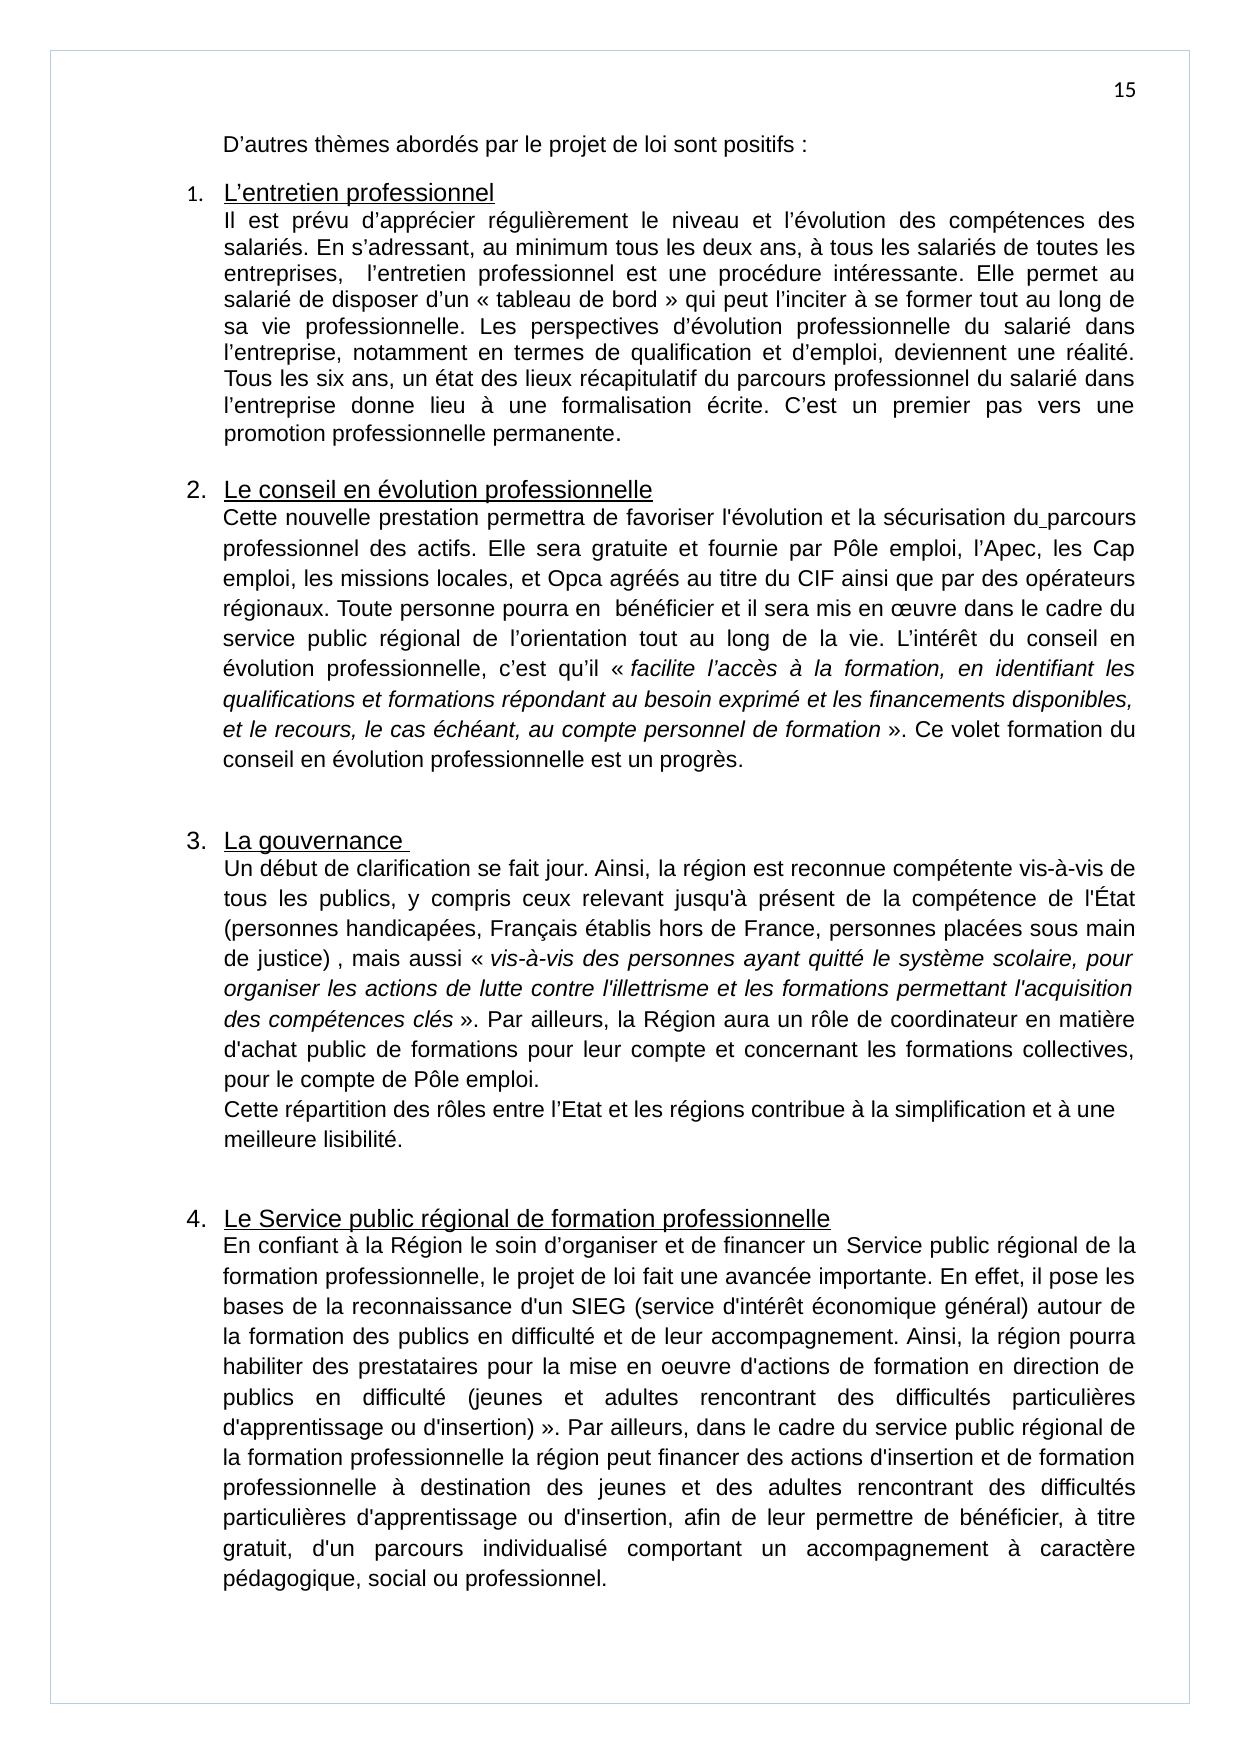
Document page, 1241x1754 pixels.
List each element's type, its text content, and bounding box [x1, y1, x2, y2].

list Le Service public régional de formation professionnelle [186, 1204, 1136, 1232]
list La gouvernance [186, 826, 1136, 854]
list Le conseil en évolution professionnelle [186, 476, 1136, 504]
text D’autres thèmes abordés par le projet de loi sont positifs : [223, 131, 1136, 157]
list Il est prévu d’apprécier régulièrement le niveau et l’évolution des compétences des salariés. En s’adressant, au minimum tous les deux ans, à tous les salariés de toutes les entreprises, l’entretien professionnel est une procédure intéressante. Elle permet au salarié de disposer d’un « tableau de bord » qui peut l’inciter à se former tout au long de sa vie professionnelle. Les perspectives d’évolution professionnelle du salarié dans l’entreprise, notamment en termes de qualification et d’emploi, deviennent une réalité. Tous les six ans, un état des lieux récapitulatif du parcours professionnel du salarié dans l’entreprise donne lieu à une formalisation écrite. C’est un premier pas vers une promotion professionnelle permanente. [224, 207, 1136, 447]
text En confiant à la Région le soin d’organiser et de financer un Service public régional de la formation professionnelle, le projet de loi fait une avancée importante. En effet, il pose les bases de la reconnaissance d'un SIEG (service d'intérêt économique général) autour de la formation des publics en difficulté et de leur accompagnement. Ainsi, la région pourra habiliter des prestataires pour la mise en oeuvre d'actions de formation en direction de publics en difficulté (jeunes et adultes rencontrant des difficultés particulières d'apprentissage ou d'insertion) ». Par ailleurs, dans le cadre du service public régional de la formation professionnelle la région peut financer des actions d'insertion et de formation professionnelle à destination des jeunes et des adultes rencontrant des difficultés particulières d'apprentissage ou d'insertion, afin de leur permettre de bénéficier, à titre gratuit, d'un parcours individualisé comportant un accompagnement à caractère pédagogique, social ou professionnel. [223, 1232, 1136, 1591]
text Cette répartition des rôles entre l’Etat et les régions contribue à la simplification et à une meilleure lisibilité. [224, 1096, 1136, 1153]
text Cette nouvelle prestation permettra de favoriser l'évolution et la sécurisation du parcours professionnel des actifs. Elle sera gratuite et fournie par Pôle emploi, l’Apec, les Cap emploi, les missions locales, et Opca agréés au titre du CIF ainsi que par des opérateurs régionaux. Toute personne pourra en bénéficier et il sera mis en œuvre dans le cadre du service public régional de l’orientation tout au long de la vie. L’intérêt du conseil en évolution professionnelle, c’est qu’il « facilite l’accès à la formation, en identifiant les qualifications et formations répondant au besoin exprimé et les financements disponibles, et le recours, le cas échéant, au compte personnel de formation ». Ce volet formation du conseil en évolution professionnelle est un progrès. [223, 504, 1136, 772]
list L’entretien professionnel [186, 178, 1136, 207]
text Un début de clarification se fait jour. Ainsi, la région est reconnue compétente vis-à-vis de tous les publics, y compris ceux relevant jusqu'à présent de la compétence de l'État (personnes handicapées, Français établis hors de France, personnes placées sous main de justice) , mais aussi « vis-à-vis des personnes ayant quitté le système scolaire, pour organiser les actions de lutte contre l'illettrisme et les formations permettant l'acquisition des compétences clés ». Par ailleurs, la Région aura un rôle de coordinateur en matière d'achat public de formations pour leur compte et concernant les formations collectives, pour le compte de Pôle emploi. [224, 854, 1136, 1092]
